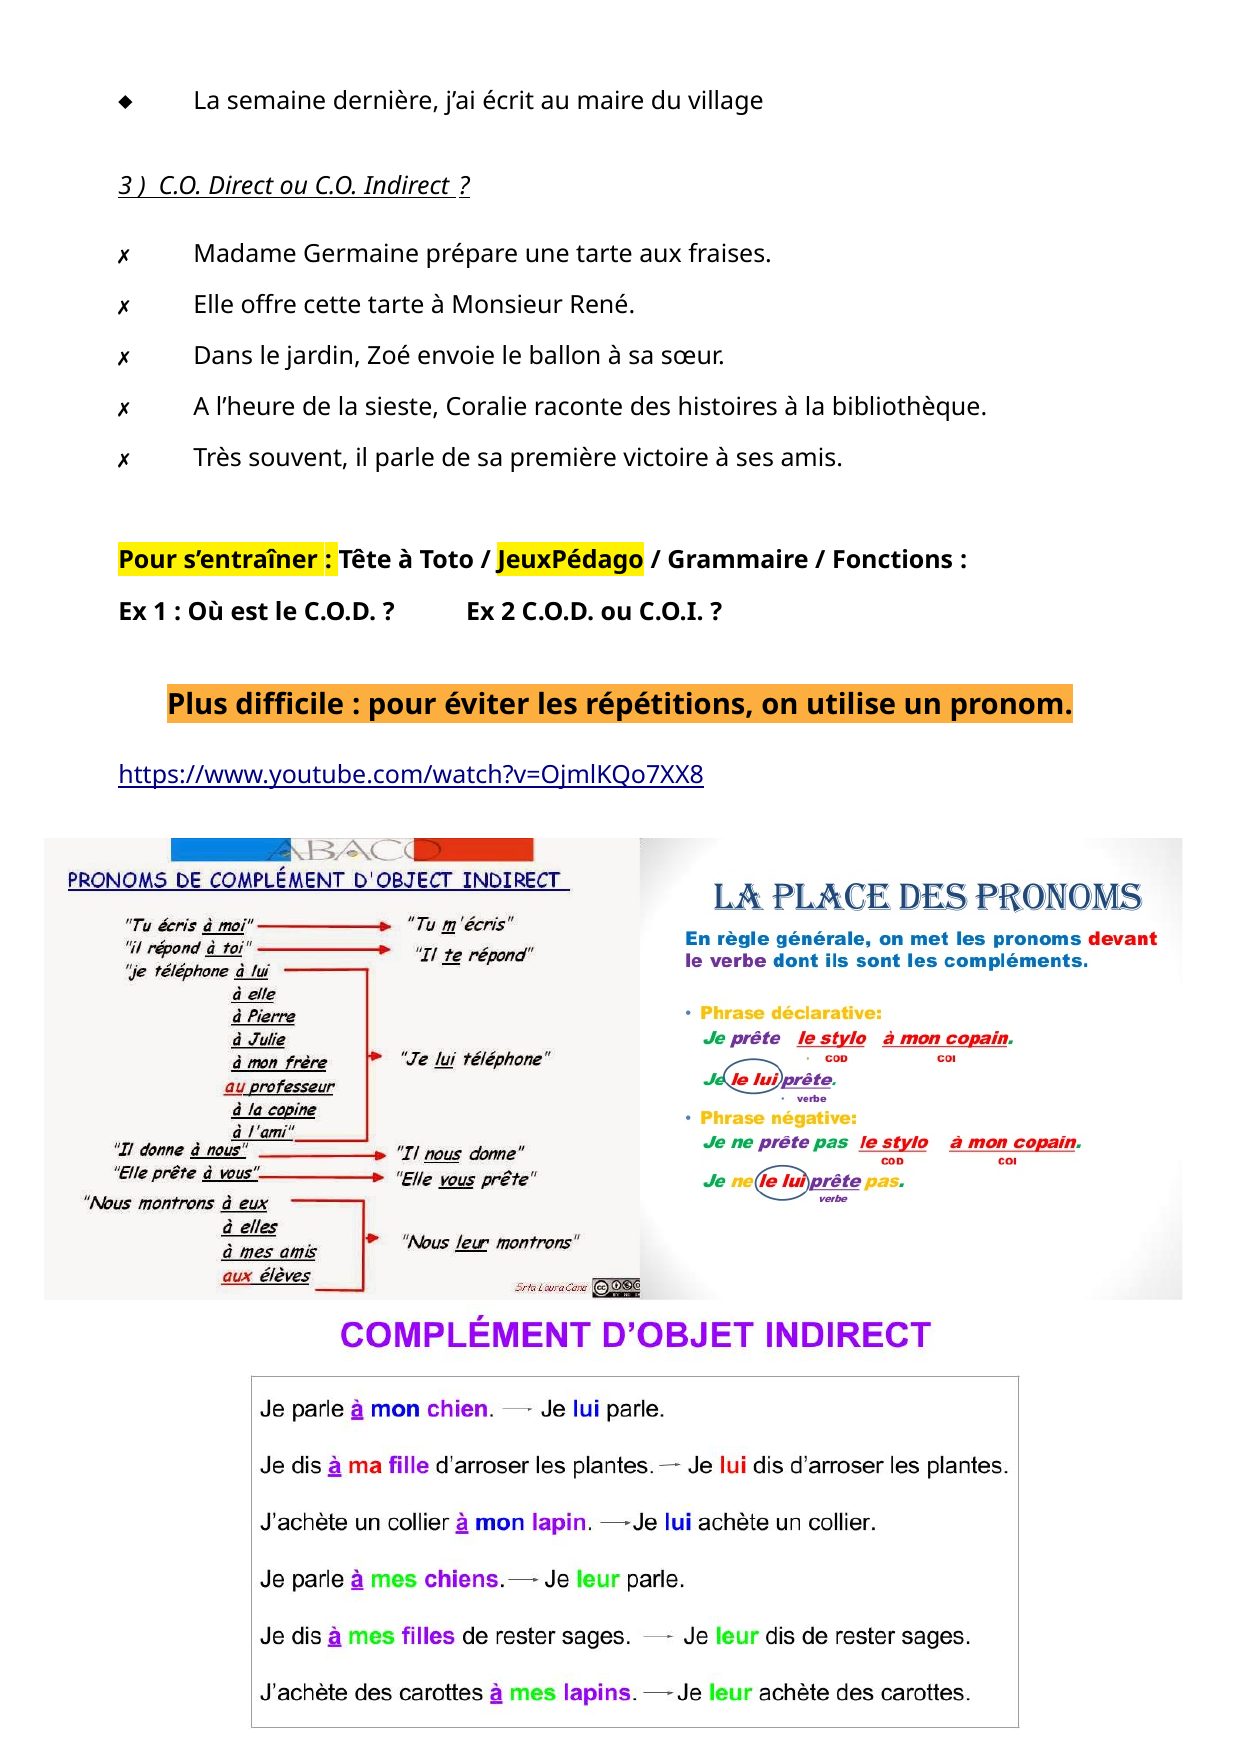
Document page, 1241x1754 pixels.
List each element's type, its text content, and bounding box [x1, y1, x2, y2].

text Plus difficile : pour éviter les répétitions, on utilise un pronom. [118, 683, 1122, 723]
list Pour s’entraîner : Tête à Toto / JeuxPédago / Grammaire / Fonctions : [118, 542, 1122, 576]
list Très souvent, il parle de sa première victoire à ses amis. [118, 440, 1122, 474]
list Dans le jardin, Zoé envoie le ballon à sa sœur. [118, 338, 1122, 372]
list A l’heure de la sieste, Coralie raconte des histoires à la bibliothèque. [118, 389, 1122, 423]
list La semaine dernière, j’ai écrit au maire du village [118, 83, 1122, 117]
list Elle offre cette tarte à Monsieur René. [118, 287, 1122, 321]
text 3 ) C.O. Direct ou C.O. Indirect ? [118, 168, 1122, 202]
list Ex 1 : Où est le C.O.D. ? Ex 2 C.O.D. ou C.O.I. ? [118, 593, 1122, 627]
list Madame Germaine prépare une tarte aux fraises. [118, 236, 1122, 270]
picture [43, 838, 1183, 1754]
text https://www.youtube.com/watch?v=OjmlKQo7XX8 [118, 757, 1122, 791]
